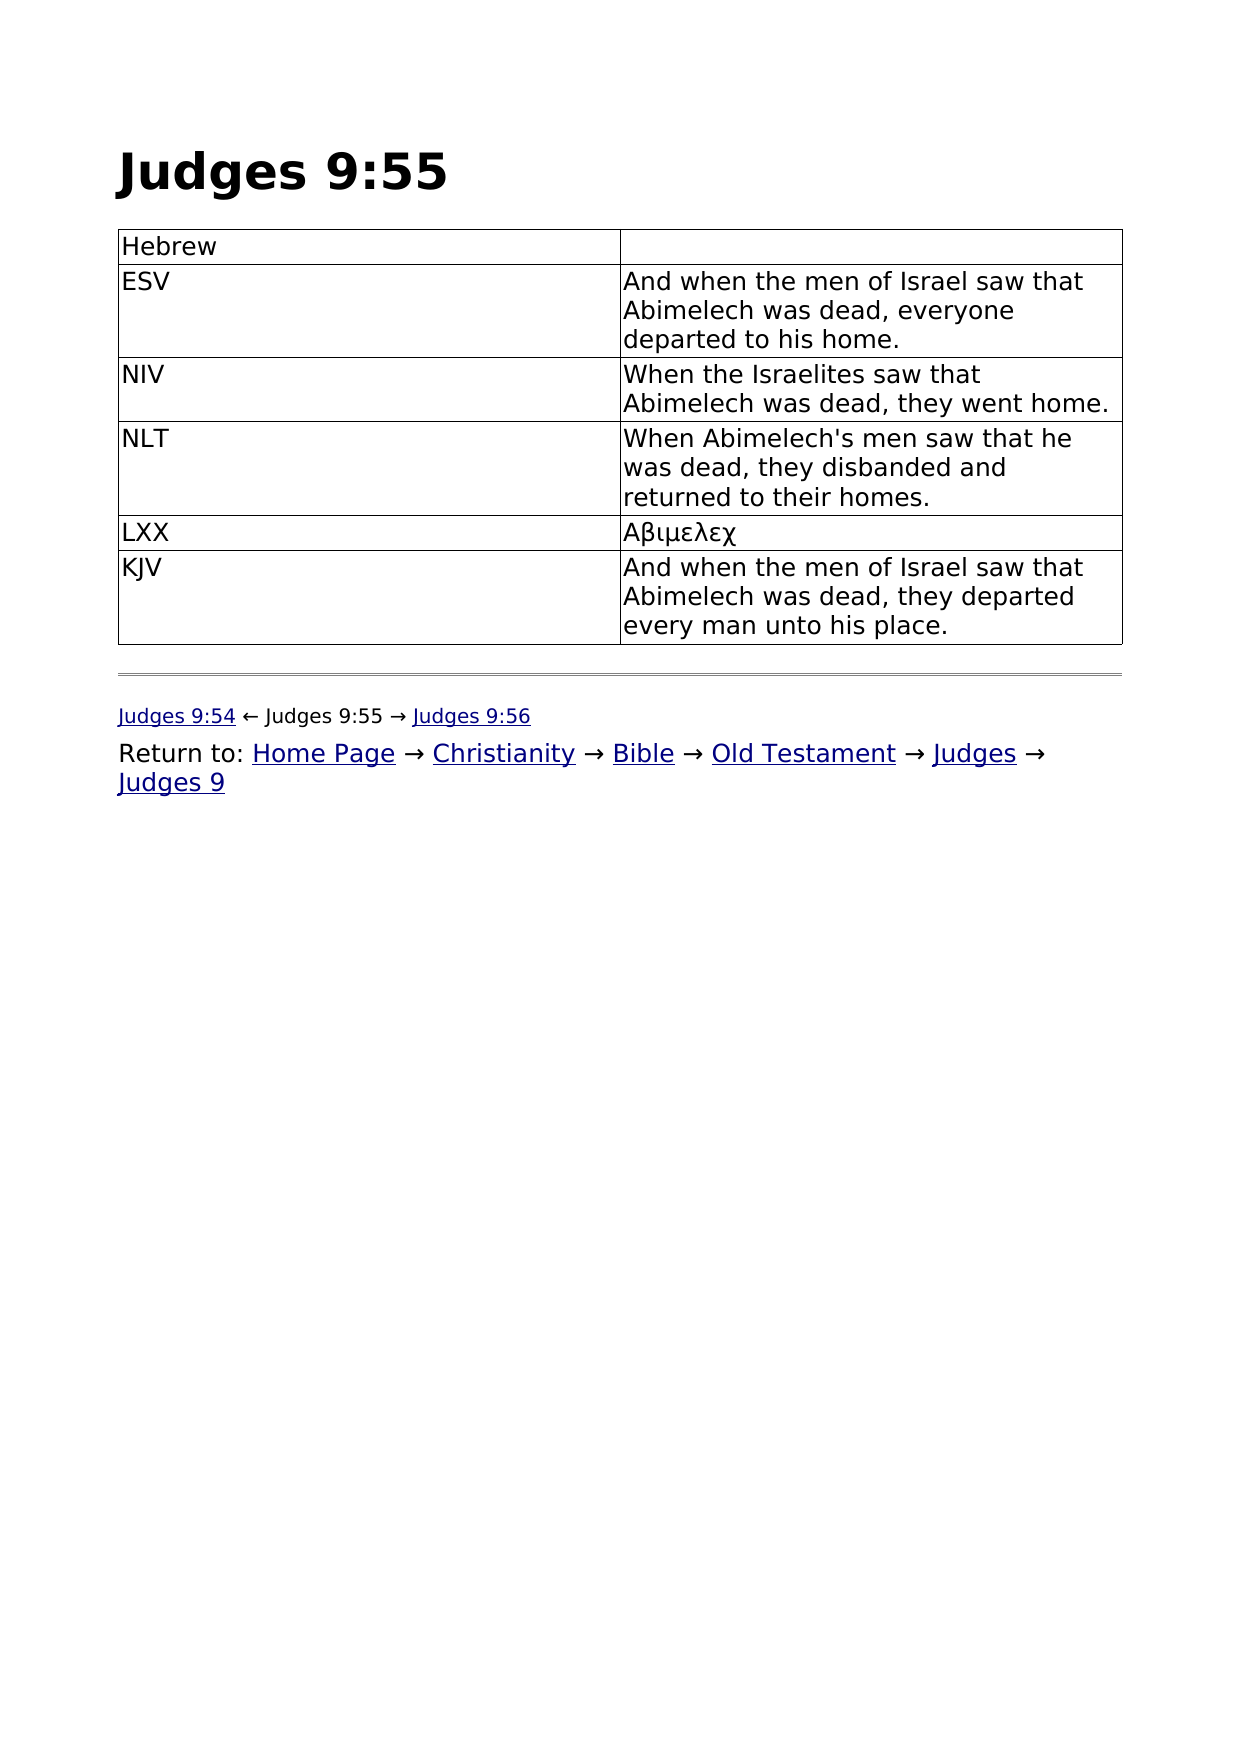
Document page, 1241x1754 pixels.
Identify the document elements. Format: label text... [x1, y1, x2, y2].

table_cell When the Israelites saw that Abimelech was dead, they went home. [621, 358, 1122, 421]
table_cell ESV [119, 265, 620, 357]
table_cell And when the men of Israel saw that Abimelech was dead, they departed every man unto his place. [621, 551, 1122, 643]
text Return to: Home Page → Christianity → Bible → Old Testament → Judges → Judges 9 [118, 739, 1122, 797]
table_header Hebrew [119, 230, 620, 264]
subtitle Judges 9:55 [118, 143, 1122, 201]
table_header [621, 230, 1122, 264]
table_cell NLT [119, 422, 620, 515]
text Judges 9:54 ← Judges 9:55 → Judges 9:56 [118, 705, 1122, 739]
table_cell NIV [119, 358, 620, 421]
table_cell And when the men of Israel saw that Abimelech was dead, everyone departed to his home. [621, 265, 1122, 357]
table_cell When Abimelech's men saw that he was dead, they disbanded and returned to their homes. [621, 422, 1122, 515]
table_cell Αβιμελεχ [621, 516, 1122, 550]
table_cell KJV [119, 551, 620, 643]
table_cell LXX [119, 516, 620, 550]
